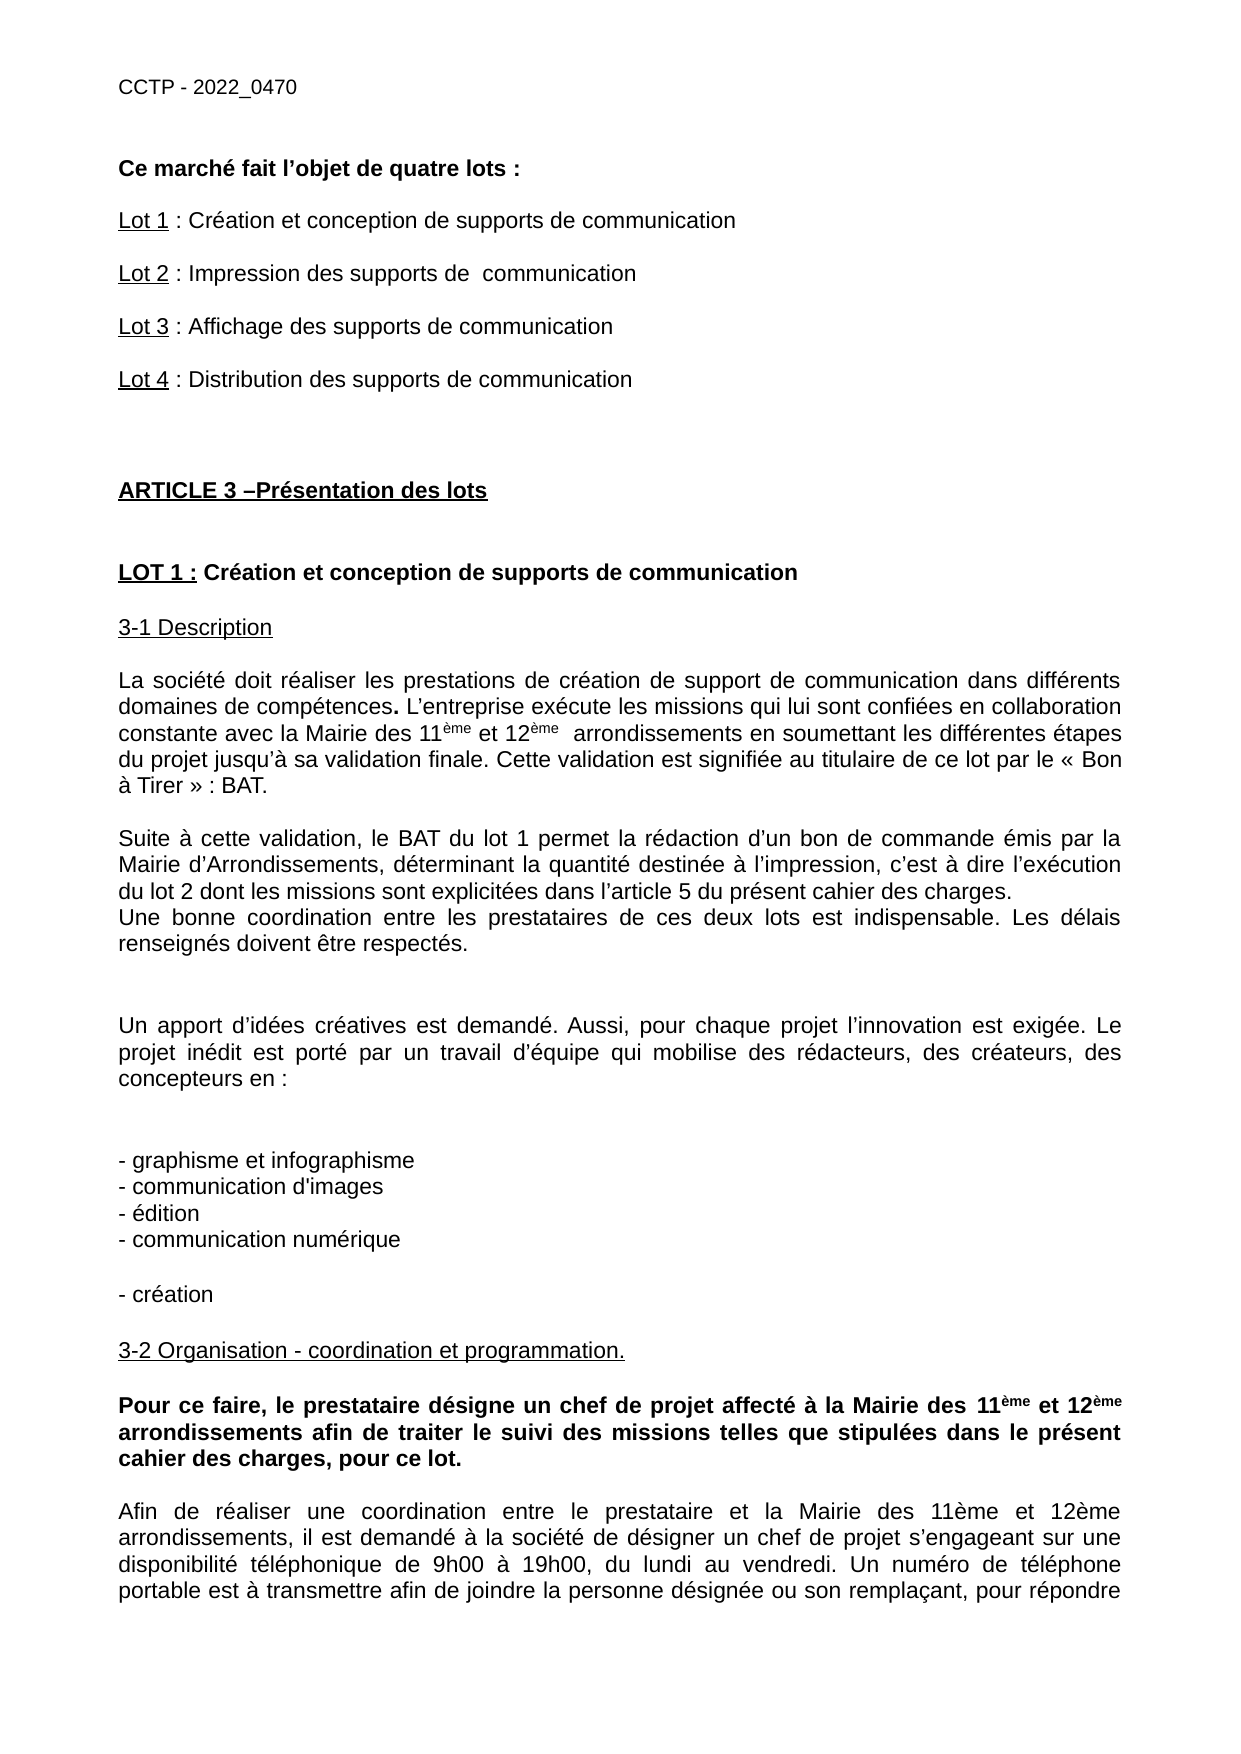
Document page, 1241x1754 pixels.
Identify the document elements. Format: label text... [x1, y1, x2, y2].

text La société doit réaliser les prestations de création de support de communication dans différents domaines de compétences. L’entreprise exécute les missions qui lui sont confiées en collaboration constante avec la Mairie des 11ème et 12ème arrondissements en soumettant les différentes étapes du projet jusqu’à sa validation finale. Cette validation est signifiée au titulaire de ce lot par le « Bon à Tirer » : BAT. [118, 667, 1122, 798]
text - communication d'images [118, 1173, 1122, 1199]
text Ce marché fait l’objet de quatre lots : [118, 155, 1122, 181]
text - graphisme et infographisme [118, 1147, 1122, 1173]
text Pour ce faire, le prestataire désigne un chef de projet affecté à la Mairie des 11ème et 12ème arrondissements afin de traiter le suivi des missions telles que stipulées dans le présent cahier des charges, pour ce lot. [118, 1392, 1122, 1471]
text - édition [118, 1199, 1122, 1226]
text Lot 1 : Création et conception de supports de communication [118, 207, 1122, 234]
text Lot 4 : Distribution des supports de communication [118, 366, 1122, 392]
text LOT 1 : Création et conception de supports de communication [118, 558, 1122, 585]
text Une bonne coordination entre les prestataires de ces deux lots est indispensable. Les délais renseignés doivent être respectés. [118, 904, 1122, 957]
text Un apport d’idées créatives est demandé. Aussi, pour chaque projet l’innovation est exigée. Le projet inédit est porté par un travail d’équipe qui mobilise des rédacteurs, des créateurs, des concepteurs en : [118, 1012, 1122, 1091]
text Lot 2 : Impression des supports de communication [118, 260, 1122, 287]
text 3-1 Description [118, 614, 1122, 640]
text Lot 3 : Affichage des supports de communication [118, 313, 1122, 339]
text - communication numérique [118, 1226, 1122, 1252]
text - création [118, 1281, 1122, 1308]
text ARTICLE 3 –Présentation des lots [118, 477, 1122, 503]
text Suite à cette validation, le BAT du lot 1 permet la rédaction d’un bon de commande émis par la Mairie d’Arrondissements, déterminant la quantité destinée à l’impression, c’est à dire l’exécution du lot 2 dont les missions sont explicitées dans l’article 5 du présent cahier des charges. [118, 825, 1122, 904]
text 3-2 Organisation - coordination et programmation. [118, 1337, 1122, 1363]
text Afin de réaliser une coordination entre le prestataire et la Mairie des 11ème et 12ème arrondissements, il est demandé à la société de désigner un chef de projet s’engageant sur une disponibilité téléphonique de 9h00 à 19h00, du lundi au vendredi. Un numéro de téléphone portable est à transmettre afin de joindre la personne désignée ou son remplaçant, pour répondre [118, 1498, 1122, 1603]
